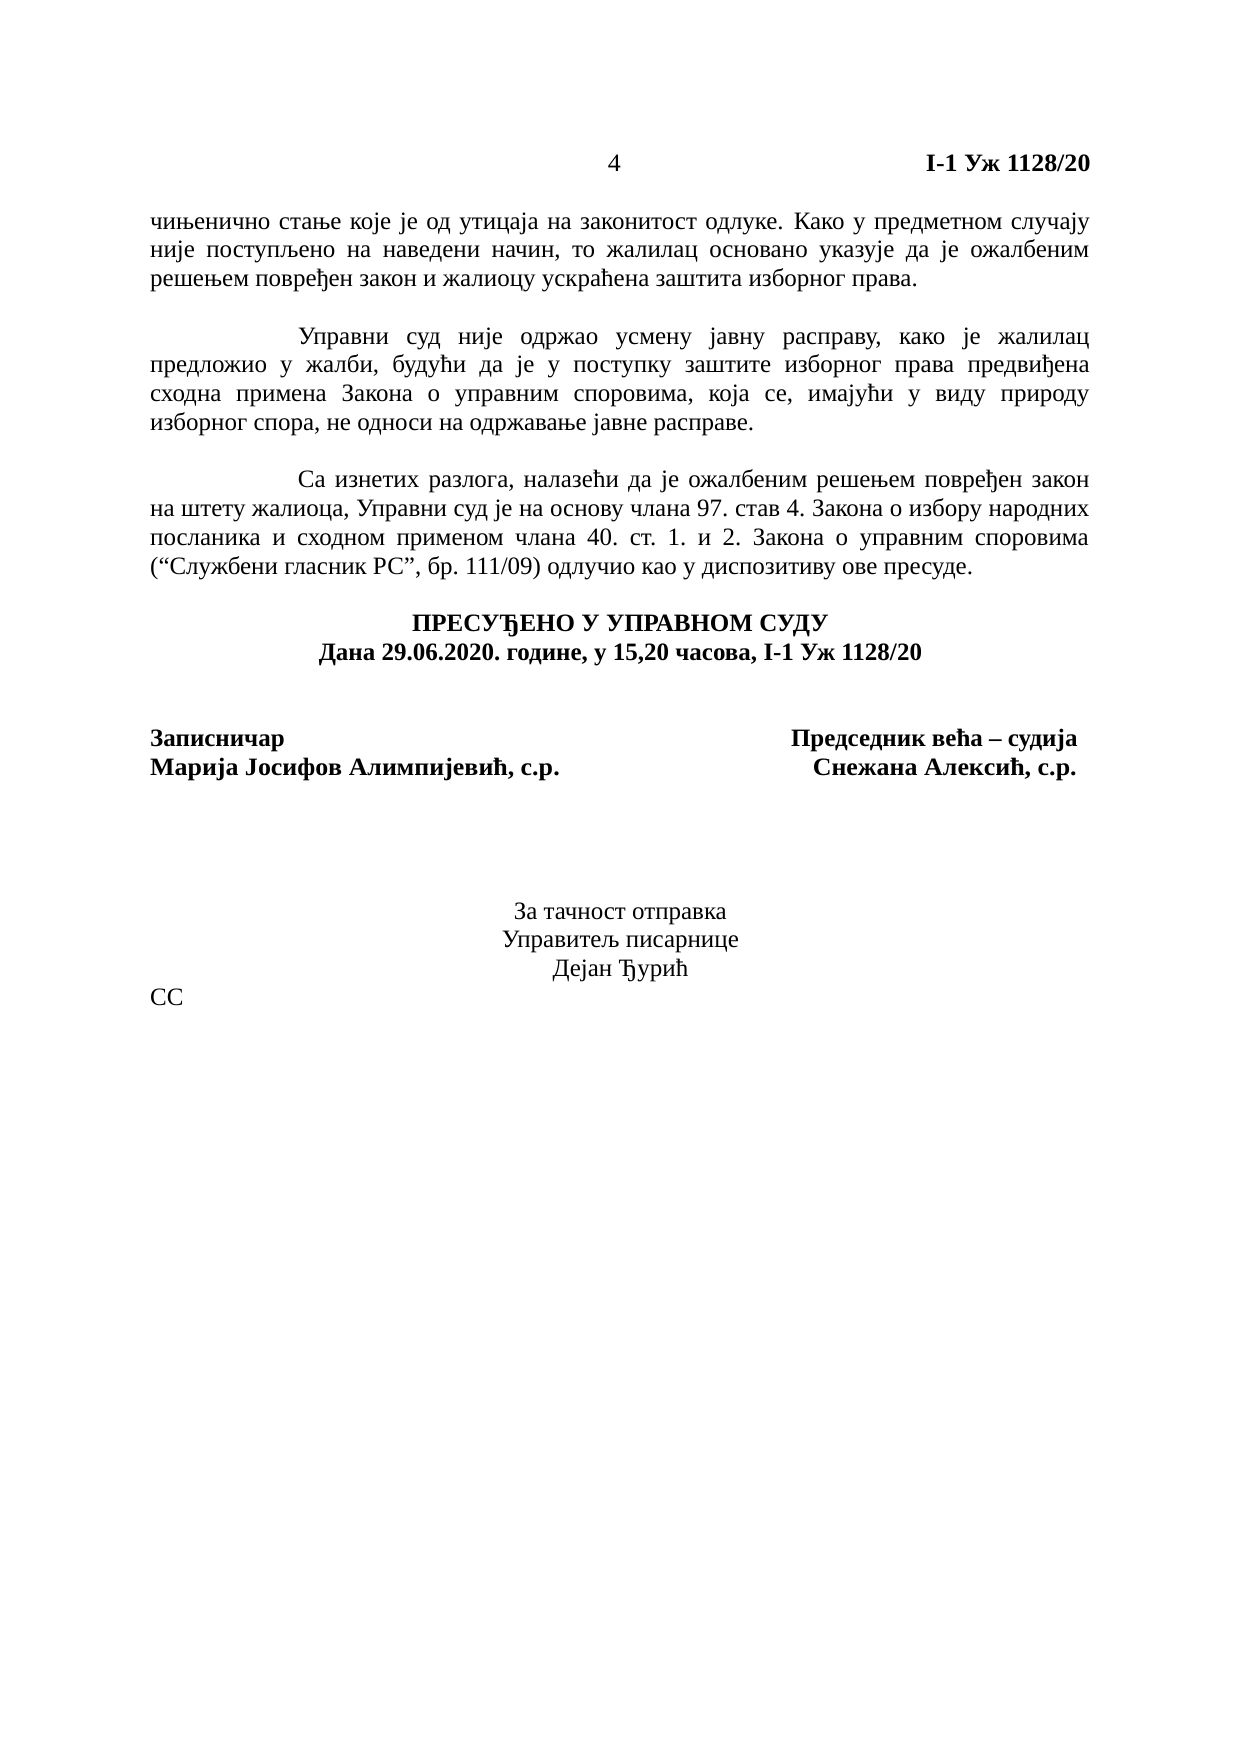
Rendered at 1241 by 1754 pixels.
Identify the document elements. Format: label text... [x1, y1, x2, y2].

text Марија Јосифов Алимпијевић, с.р. Снежана Алексић, с.р. [150, 752, 1090, 781]
text СС [150, 982, 1090, 1011]
text Са изнетих разлога, налазећи да је ожалбеним решењем повређен закон на штету жалиоца, Управни суд је на основу члана 97. став 4. Закона о избору народних посланика и сходном применом члана 40. ст. 1. и 2. Закона о управним споровима (“Службени гласник РС”, бр. 111/09) одлучио као у диспозитиву ове пресуде. [150, 464, 1090, 579]
text Управитељ писарнице [150, 924, 1090, 953]
text Дана 29.06.2020. године, у 15,20 часова, I-1 Уж 1128/20 [150, 637, 1090, 666]
text За тачност отправка [150, 896, 1090, 924]
text ПРЕСУЂЕНО У УПРАВНОМ СУДУ [150, 608, 1090, 637]
text чињенично стање које је од утицаја на законитост одлуке. Како у предметном случају није поступљено на наведени начин, то жалилац основано указује да је ожалбеним решењем повређен закон и жалиоцу ускраћена заштита изборног права. [150, 206, 1090, 292]
text Дејан Ђурић [150, 953, 1090, 982]
text Управни суд није одржао усмену јавну расправу, како је жалилац предложио у жалби, будући да је у поступку заштите изборног права предвиђена сходна примена Закона о управним споровима, која се, имајући у виду природу изборног спора, не односи на одржавање јавне расправе. [150, 321, 1090, 436]
text Записничар Председник већа – судија [150, 723, 1090, 752]
